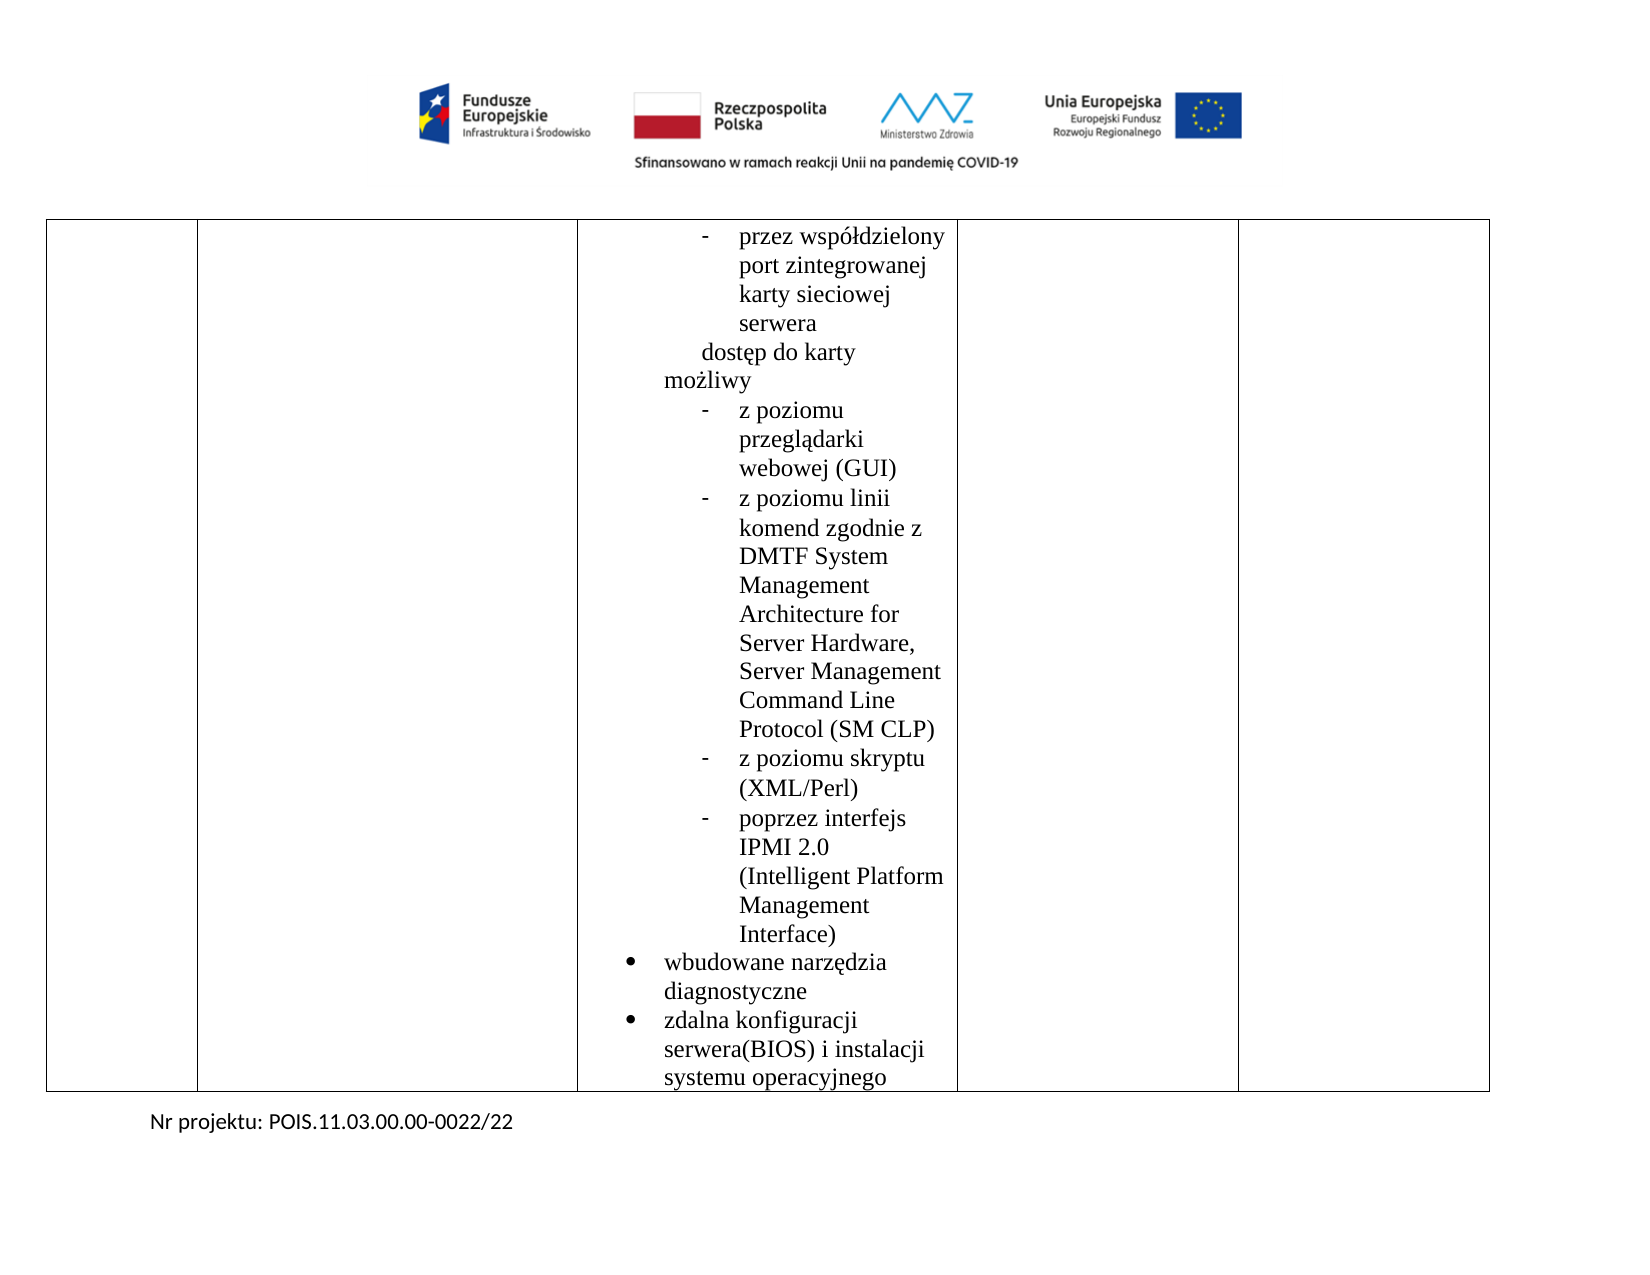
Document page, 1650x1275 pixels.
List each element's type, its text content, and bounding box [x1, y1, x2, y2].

table_cell [958, 220, 1238, 1091]
picture [367, 75, 1283, 187]
table_cell [1239, 220, 1489, 1091]
table_cell [198, 220, 577, 1091]
table_cell [47, 220, 197, 1091]
table_cell Niezależna od system operacyjnego, zintegrowana z płytą główną serwera lub jako dodatkowa karta w slocie PCI Express, jednak nie może ona powodować zmniejszenia mininmalnej liczby gniazd PCIe w serwerze, posiadająca minimalną funkcjonalność: monitorowanie podzespołów serwera: temperatura, zasilacze, wentylatory, procesory, pamięć RAM, kontrolery macierzowe i dyski(fizyczne i logiczne), karty sieciowe wparcie dla agentów zarządzających oraz możliwość pracy w trybie bezagentowym – bez agentów zarządzania instalowanych w systemie operacyjnym z generowaniem alertów SNMP dostęp do karty zarządzającej poprzez dedykowany port RJ45 z tyłu serwera lub przez współdzielony port zintegrowanej karty sieciowej serwera dostęp do karty możliwy z poziomu przeglądarki webowej (GUI) z poziomu linii komend zgodnie z DMTF System Management Architecture for Server Hardware, Server Management Command Line Protocol (SM CLP) z poziomu skryptu (XML/Perl) poprzez interfejs IPMI 2.0 (Intelligent Platform Management Interface) wbudowane narzędzia diagnostyczne zdalna konfiguracji serwera(BIOS) i instalacji systemu operacyjnego obsługa mechanizmu remote support - automatyczne połączenie karty z serwisem producenta sprzętu, automatyczne przesyłanie alertów, zgłoszeń serwisowych i zdalne monitorowanie wbudowany mechanizm logowania zdarzeń serwera i karty zarządzającej w tym włączanie/wyłączanie serwera, restart, zmiany w konfiguracji, logowanie użytkowników przesyłanie alertów poprzez e-mail oraz przekierowanie SNMP (SNMP passthrough) obsługa zdalnego serwera logowania (remote syslog) wirtualna zadalna konsola, tekstowa i graficzna, z dostępem do myszy i klawiatury i możliwością podłączenia wirtualnych napędów FDD, CD/DVD i USB i i wirtualnych folderów mechanizm przechwytywania, nagrywania i odtwarzania sekwencji video dla ostatniej awarii i ostatniego startu serwera a także nagrywanie na żądanie funkcja zdalnej konsoli szeregowej - Textcons przez SSH (wirtualny port szeregowy) z funkcją nagrywania i odtwarzania sekwencji zdarzeń i aktywności monitorowanie zasilania oraz zużycia energii przez serwer w czasie rzeczywistym z możliwością graficznej prezentacji konfiguracja maksymalnego poziomu pobieranej mocy przez serwer (capping) zdalna aktualizacja oprogramowania (firmware) zarządzanie grupami serwerów, w tym: tworzenie i konfiguracja grup serwerów sterowanie zasilaniem (wł/wył) ograniczenie poboru mocy dla grupy (power caping) aktualizacja oprogramowania (firmware) wspólne wirtualne media dla grupy możliwość równoczesnej obsługi przez 6 administratorów autentykacja dwuskładnikowa (Kerberos) wsparcie dla Microsoft Active Directory obsługa SSL i SSH enkrypcja AES/3DES oraz RC4 dla zdalnej konsoli wsparcie dla IPv4 oraz iPv6, obsługa SNMP v3 oraz RESTful API wsparcie dla Integrated Remote Console for Windows clients możliwość autokonfiguracji sieci karty zarządzającejj (DNS/DHCP) [578, 220, 957, 1091]
